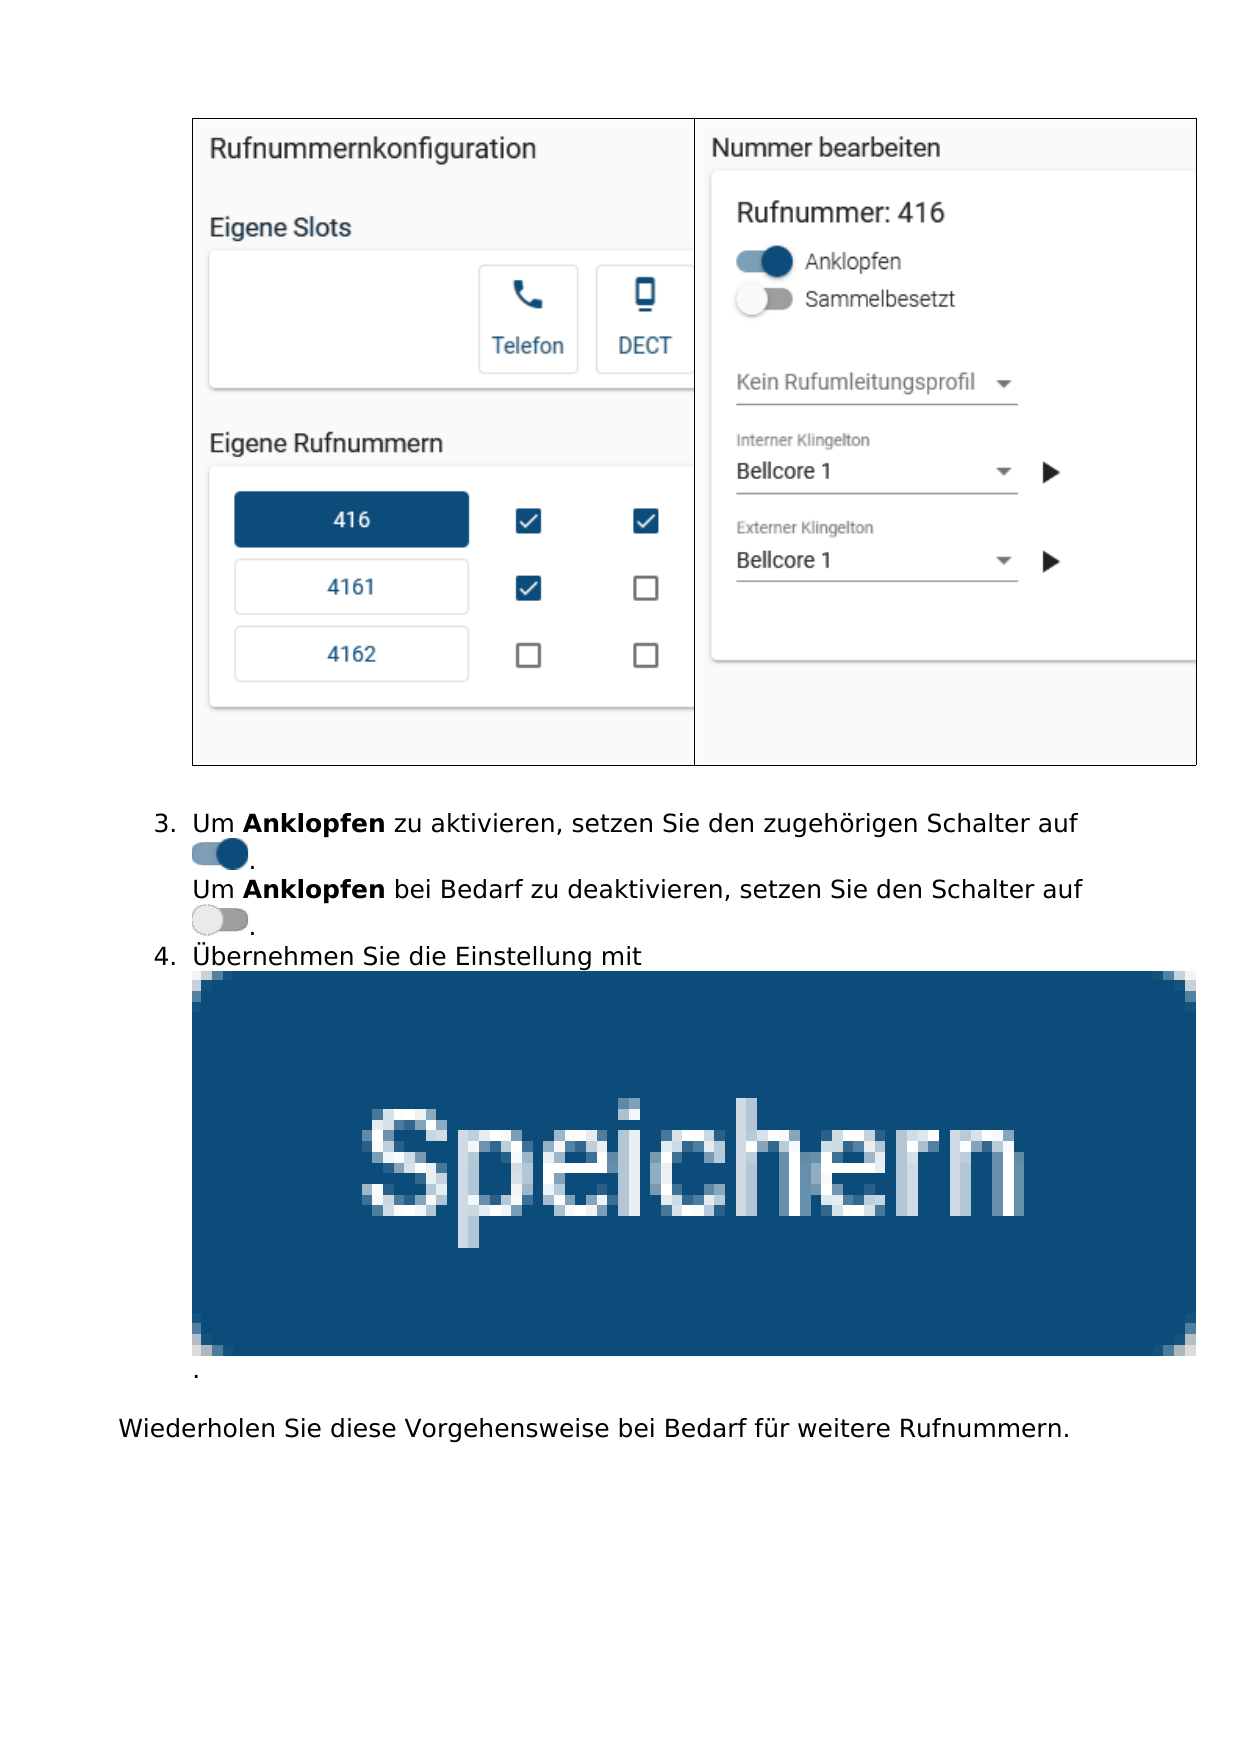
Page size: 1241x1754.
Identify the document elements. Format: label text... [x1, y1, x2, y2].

table_header [695, 119, 1196, 765]
picture [192, 904, 249, 936]
picture [696, 121, 1196, 762]
picture [194, 121, 694, 762]
picture [192, 971, 1196, 1356]
list Um Anklopfen zu aktivieren, setzen Sie den zugehörigen Schalter auf . Um Anklopfen bei Bedarf zu deaktivieren, setzen Sie den Schalter auf . [177, 809, 1122, 942]
picture [192, 838, 249, 870]
text Wiederholen Sie diese Vorgehensweise bei Bedarf für weitere Rufnummern. [118, 1414, 1122, 1443]
list Übernehmen Sie die Einstellung mit . [177, 942, 1122, 1384]
table_header [193, 119, 694, 765]
